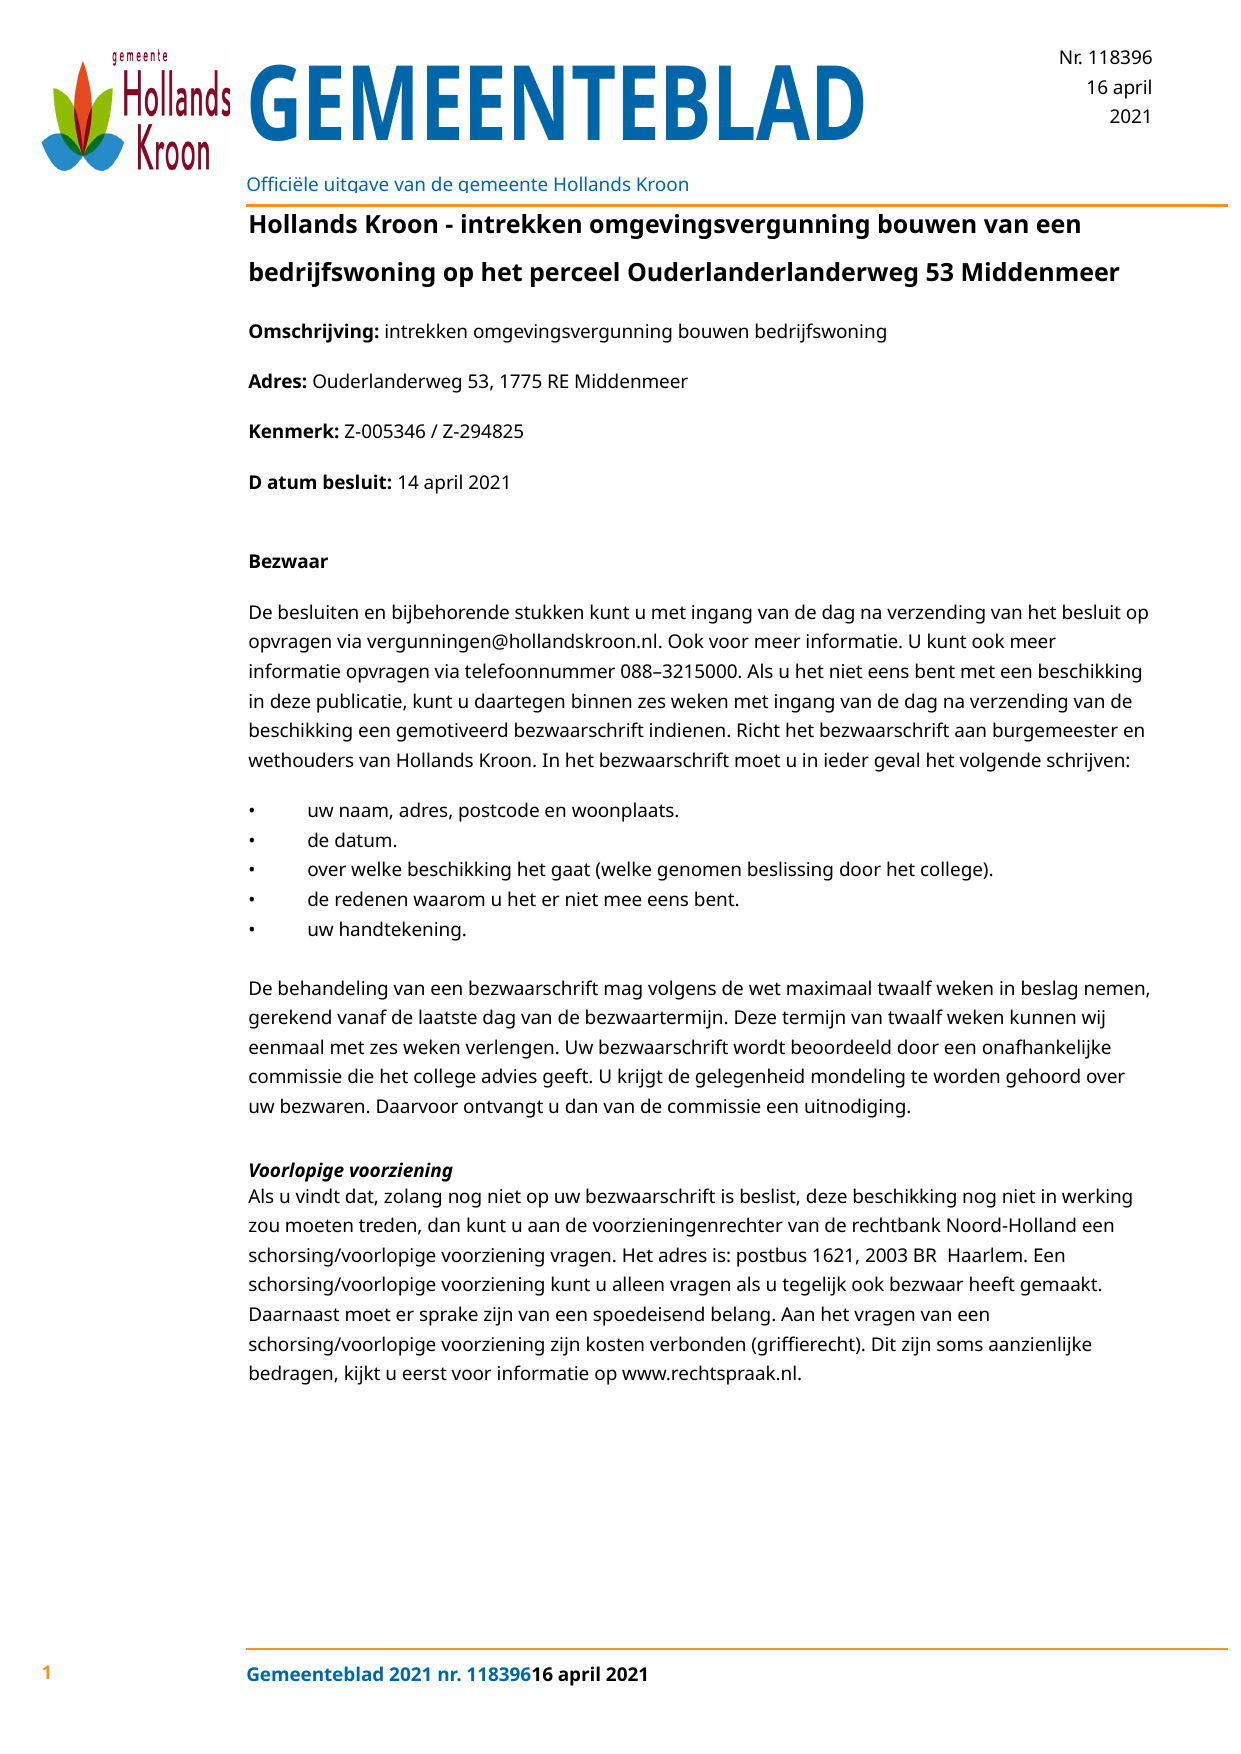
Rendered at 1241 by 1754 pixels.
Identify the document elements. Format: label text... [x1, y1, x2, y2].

text Hollands Kroon - intrekken omgevingsvergunning bouwen van een bedrijfswoning op het perceel Ouderlanderlanderweg 53 Middenmeer [248, 207, 1152, 288]
text De behandeling van een bezwaarschrift mag volgens de wet maximaal twaalf weken in beslag nemen, gerekend vanaf de laatste dag van de bezwaartermijn. Deze termijn van twaalf weken kunnen wij eenmaal met zes weken verlengen. Uw bezwaarschrift wordt beoordeeld door een onafhankelijke commissie die het college advies geeft. U krijgt de gelegenheid mondeling te worden gehoord over uw bezwaren. Daarvoor ontvangt u dan van de commissie een uitnodiging. [248, 975, 1152, 1119]
text Bezwaar [248, 549, 1152, 574]
text De besluiten en bijbehorende stukken kunt u met ingang van de dag na verzending van het besluit op opvragen via vergunningen@hollandskroon.nl. Ook voor meer informatie. U kunt ook meer informatie opvragen via telefoonnummer 088–3215000. Als u het niet eens bent met een beschikking in deze publicatie, kunt u daartegen binnen zes weken met ingang van de dag na verzending van de beschikking een gemotiveerd bezwaarschrift indienen. Richt het bezwaarschrift aan burgemeester en wethouders van Hollands Kroon. In het bezwaarschrift moet u in ieder geval het volgende schrijven: [248, 599, 1152, 773]
text Kenmerk: Z-005346 / Z-294825 [248, 419, 1152, 444]
list uw naam, adres, postcode en woonplaats. [248, 797, 1152, 823]
table_header [700, 469, 1152, 495]
text Adres: Ouderlanderweg 53, 1775 RE Middenmeer [248, 368, 1152, 394]
text Als u vindt dat, zolang nog niet op uw bezwaarschrift is beslist, deze beschikking nog niet in werking zou moeten treden, dan kunt u aan de voorzieningenrechter van de rechtbank Noord-Holland een schorsing/voorlopige voorziening vragen. Het adres is: postbus 1621, 2003 BR Haarlem. Een schorsing/voorlopige voorziening kunt u alleen vragen als u tegelijk ook bezwaar heeft gemaakt. Daarnaast moet er sprake zijn van een spoedeisend belang. Aan het vragen van een schorsing/voorlopige voorziening zijn kosten verbonden (griffierecht). Dit zijn soms aanzienlijke bedragen, kijkt u eerst voor informatie op www.rechtspraak.nl. [248, 1183, 1152, 1386]
picture [41, 47, 231, 172]
text Omschrijving: intrekken omgevingsvergunning bouwen bedrijfswoning [248, 318, 1152, 344]
list uw handtekening. [248, 916, 1152, 941]
list over welke beschikking het gaat (welke genomen beslissing door het college). [248, 857, 1152, 882]
list de datum. [248, 827, 1152, 853]
text Voorlopige voorziening [248, 1157, 1152, 1183]
table_header D atum besluit: 14 april 2021 [248, 469, 700, 495]
list de redenen waarom u het er niet mee eens bent. [248, 886, 1152, 912]
